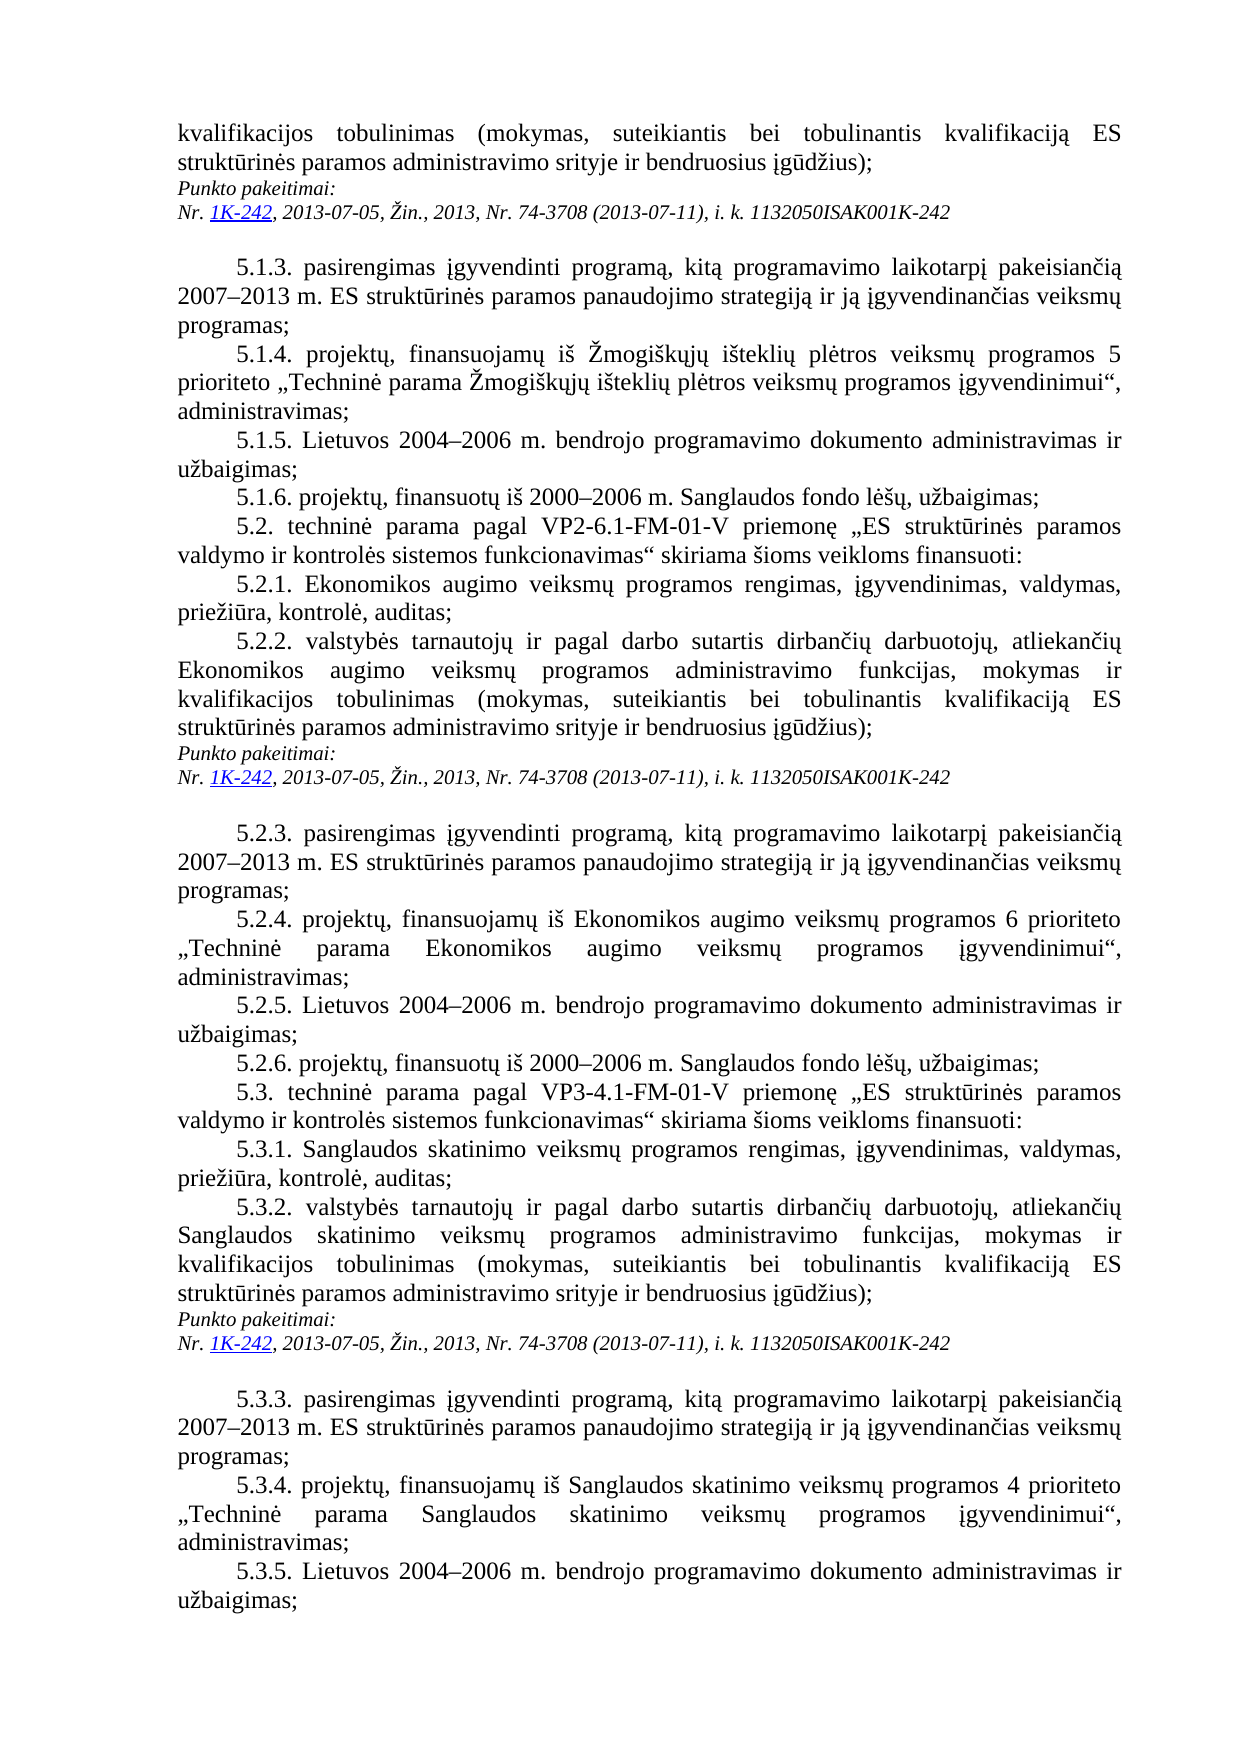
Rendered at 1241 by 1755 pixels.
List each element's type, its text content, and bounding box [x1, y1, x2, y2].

text Punkto pakeitimai: [177, 1307, 1122, 1331]
text 5.3.4. projektų, finansuojamų iš Sanglaudos skatinimo veiksmų programos 4 prioriteto „Techninė parama Sanglaudos skatinimo veiksmų programos įgyvendinimui“, administravimas; [177, 1470, 1122, 1556]
text 5.1.5. Lietuvos 2004–2006 m. bendrojo programavimo dokumento administravimas ir užbaigimas; [177, 425, 1122, 482]
text Nr. 1K-242, 2013-07-05, Žin., 2013, Nr. 74-3708 (2013-07-11), i. k. 1132050ISAK001K-242 [177, 200, 1122, 224]
text 5.3.3. pasirengimas įgyvendinti programą, kitą programavimo laikotarpį pakeisiančią 2007–2013 m. ES struktūrinės paramos panaudojimo strategiją ir ją įgyvendinančias veiksmų programas; [177, 1384, 1122, 1470]
text kvalifikacijos tobulinimas (mokymas, suteikiantis bei tobulinantis kvalifikaciją ES struktūrinės paramos administravimo srityje ir bendruosius įgūdžius); [177, 118, 1122, 176]
text 5.2.4. projektų, finansuojamų iš Ekonomikos augimo veiksmų programos 6 prioriteto „Techninė parama Ekonomikos augimo veiksmų programos įgyvendinimui“, administravimas; [177, 904, 1122, 991]
text Punkto pakeitimai: [177, 176, 1122, 200]
text 5.3.1. Sanglaudos skatinimo veiksmų programos rengimas, įgyvendinimas, valdymas, priežiūra, kontrolė, auditas; [177, 1134, 1122, 1192]
text 5.2.6. projektų, finansuotų iš 2000–2006 m. Sanglaudos fondo lėšų, užbaigimas; [177, 1048, 1122, 1077]
text 5.3. techninė parama pagal VP3-4.1-FM-01-V priemonę „ES struktūrinės paramos valdymo ir kontrolės sistemos funkcionavimas“ skiriama šioms veikloms finansuoti: [177, 1077, 1122, 1134]
text 5.1.6. projektų, finansuotų iš 2000–2006 m. Sanglaudos fondo lėšų, užbaigimas; [177, 482, 1122, 511]
text 5.3.5. Lietuvos 2004–2006 m. bendrojo programavimo dokumento administravimas ir užbaigimas; [177, 1556, 1122, 1614]
text Punkto pakeitimai: [177, 741, 1122, 765]
text 5.2.3. pasirengimas įgyvendinti programą, kitą programavimo laikotarpį pakeisiančią 2007–2013 m. ES struktūrinės paramos panaudojimo strategiją ir ją įgyvendinančias veiksmų programas; [177, 818, 1122, 904]
text 5.2.2. valstybės tarnautojų ir pagal darbo sutartis dirbančių darbuotojų, atliekančių Ekonomikos augimo veiksmų programos administravimo funkcijas, mokymas ir kvalifikacijos tobulinimas (mokymas, suteikiantis bei tobulinantis kvalifikaciją ES struktūrinės paramos administravimo srityje ir bendruosius įgūdžius); [177, 626, 1122, 741]
text 5.2.5. Lietuvos 2004–2006 m. bendrojo programavimo dokumento administravimas ir užbaigimas; [177, 991, 1122, 1048]
text Nr. 1K-242, 2013-07-05, Žin., 2013, Nr. 74-3708 (2013-07-11), i. k. 1132050ISAK001K-242 [177, 1331, 1122, 1355]
text 5.1.3. pasirengimas įgyvendinti programą, kitą programavimo laikotarpį pakeisiančią 2007–2013 m. ES struktūrinės paramos panaudojimo strategiją ir ją įgyvendinančias veiksmų programas; [177, 252, 1122, 339]
text 5.1.4. projektų, finansuojamų iš Žmogiškųjų išteklių plėtros veiksmų programos 5 prioriteto „Techninė parama Žmogiškųjų išteklių plėtros veiksmų programos įgyvendinimui“, administravimas; [177, 339, 1122, 425]
text 5.2. techninė parama pagal VP2-6.1-FM-01-V priemonę „ES struktūrinės paramos valdymo ir kontrolės sistemos funkcionavimas“ skiriama šioms veikloms finansuoti: [177, 511, 1122, 569]
text Nr. 1K-242, 2013-07-05, Žin., 2013, Nr. 74-3708 (2013-07-11), i. k. 1132050ISAK001K-242 [177, 765, 1122, 789]
text 5.2.1. Ekonomikos augimo veiksmų programos rengimas, įgyvendinimas, valdymas, priežiūra, kontrolė, auditas; [177, 569, 1122, 626]
text 5.3.2. valstybės tarnautojų ir pagal darbo sutartis dirbančių darbuotojų, atliekančių Sanglaudos skatinimo veiksmų programos administravimo funkcijas, mokymas ir kvalifikacijos tobulinimas (mokymas, suteikiantis bei tobulinantis kvalifikaciją ES struktūrinės paramos administravimo srityje ir bendruosius įgūdžius); [177, 1192, 1122, 1307]
